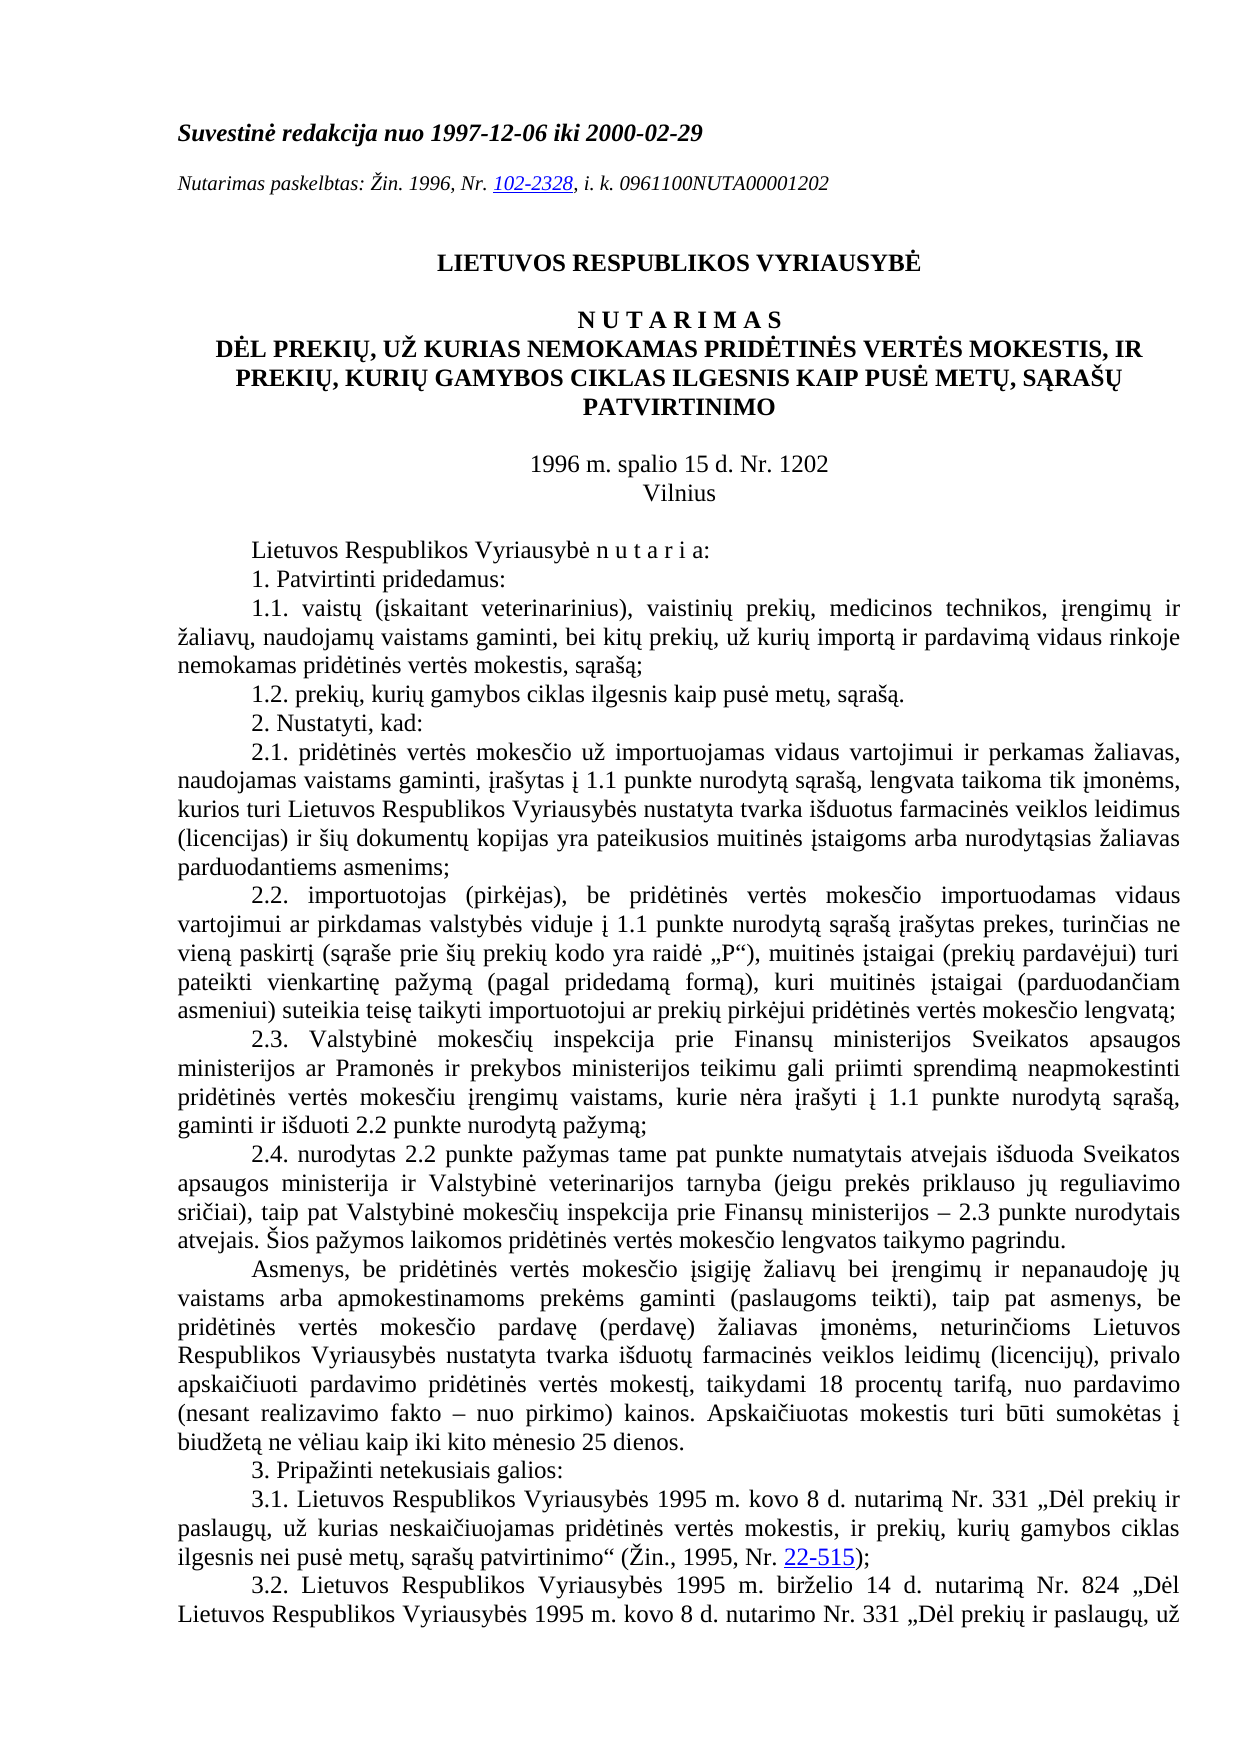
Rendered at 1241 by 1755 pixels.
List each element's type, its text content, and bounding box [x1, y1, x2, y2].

text 1.2. prekių, kurių gamybos ciklas ilgesnis kaip pusė metų, sąrašą. [177, 679, 1181, 708]
text 3. Pripažinti netekusiais galios: [177, 1455, 1181, 1484]
text 3.1. Lietuvos Respublikos Vyriausybės 1995 m. kovo 8 d. nutarimą Nr. 331 „Dėl prekių ir paslaugų, už kurias neskaičiuojamas pridėtinės vertės mokestis, ir prekių, kurių gamybos ciklas ilgesnis nei pusė metų, sąrašų patvirtinimo“ (Žin., 1995, Nr. 22-515); [177, 1484, 1181, 1570]
text Suvestinė redakcija nuo 1997-12-06 iki 2000-02-29 [177, 118, 1181, 147]
text 1996 m. spalio 15 d. Nr. 1202 [177, 449, 1181, 478]
text N U T A R I M A S [177, 305, 1181, 334]
text 1.1. vaistų (įskaitant veterinarinius), vaistinių prekių, medicinos technikos, įrengimų ir žaliavų, naudojamų vaistams gaminti, bei kitų prekių, už kurių importą ir pardavimą vidaus rinkoje nemokamas pridėtinės vertės mokestis, sąrašą; [177, 593, 1181, 679]
text 2.4. nurodytas 2.2 punkte pažymas tame pat punkte numatytais atvejais išduoda Sveikatos apsaugos ministerija ir Valstybinė veterinarijos tarnyba (jeigu prekės priklauso jų reguliavimo sričiai), taip pat Valstybinė mokesčių inspekcija prie Finansų ministerijos – 2.3 punkte nurodytais atvejais. Šios pažymos laikomos pridėtinės vertės mokesčio lengvatos taikymo pagrindu. [177, 1139, 1181, 1254]
text Nutarimas paskelbtas: Žin. 1996, Nr. 102-2328, i. k. 0961100NUTA00001202 [177, 171, 1181, 195]
text Asmenys, be pridėtinės vertės mokesčio įsigiję žaliavų bei įrengimų ir nepanaudoję jų vaistams arba apmokestinamoms prekėms gaminti (paslaugoms teikti), taip pat asmenys, be pridėtinės vertės mokesčio pardavę (perdavę) žaliavas įmonėms, neturinčioms Lietuvos Respublikos Vyriausybės nustatyta tvarka išduotų farmacinės veiklos leidimų (licencijų), privalo apskaičiuoti pardavimo pridėtinės vertės mokestį, taikydami 18 procentų tarifą, nuo pardavimo (nesant realizavimo fakto – nuo pirkimo) kainos. Apskaičiuotas mokestis turi būti sumokėtas į biudžetą ne vėliau kaip iki kito mėnesio 25 dienos. [177, 1254, 1181, 1455]
text 2.1. pridėtinės vertės mokesčio už importuojamas vidaus vartojimui ir perkamas žaliavas, naudojamas vaistams gaminti, įrašytas į 1.1 punkte nurodytą sąrašą, lengvata taikoma tik įmonėms, kurios turi Lietuvos Respublikos Vyriausybės nustatyta tvarka išduotus farmacinės veiklos leidimus (licencijas) ir šių dokumentų kopijas yra pateikusios muitinės įstaigoms arba nurodytąsias žaliavas parduodantiems asmenims; [177, 737, 1181, 880]
text 2.2. importuotojas (pirkėjas), be pridėtinės vertės mokesčio importuodamas vidaus vartojimui ar pirkdamas valstybės viduje į 1.1 punkte nurodytą sąrašą įrašytas prekes, turinčias ne vieną paskirtį (sąraše prie šių prekių kodo yra raidė „P“), muitinės įstaigai (prekių pardavėjui) turi pateikti vienkartinę pažymą (pagal pridedamą formą), kuri muitinės įstaigai (parduodančiam asmeniui) suteikia teisę taikyti importuotojui ar prekių pirkėjui pridėtinės vertės mokesčio lengvatą; [177, 880, 1181, 1024]
text Lietuvos Respublikos Vyriausybė nutaria: [177, 535, 1181, 564]
text 2. Nustatyti, kad: [177, 708, 1181, 737]
text 2.3. Valstybinė mokesčių inspekcija prie Finansų ministerijos Sveikatos apsaugos ministerijos ar Pramonės ir prekybos ministerijos teikimu gali priimti sprendimą neapmokestinti pridėtinės vertės mokesčiu įrengimų vaistams, kurie nėra įrašyti į 1.1 punkte nurodytą sąrašą, gaminti ir išduoti 2.2 punkte nurodytą pažymą; [177, 1024, 1181, 1139]
text 3.2. Lietuvos Respublikos Vyriausybės 1995 m. birželio 14 d. nutarimą Nr. 824 „Dėl Lietuvos Respublikos Vyriausybės 1995 m. kovo 8 d. nutarimo Nr. 331 „Dėl prekių ir paslaugų, už [177, 1570, 1181, 1628]
text Vilnius [177, 478, 1181, 507]
text 1. Patvirtinti pridedamus: [177, 564, 1181, 593]
text LIETUVOS RESPUBLIKOS VYRIAUSYBĖ [177, 248, 1181, 277]
text DĖL PREKIŲ, UŽ KURIAS NEMOKAMAS PRIDĖTINĖS VERTĖS MOKESTIS, IR PREKIŲ, KURIŲ GAMYBOS CIKLAS ILGESNIS KAIP PUSĖ METŲ, SĄRAŠŲ PATVIRTINIMO [177, 334, 1181, 420]
